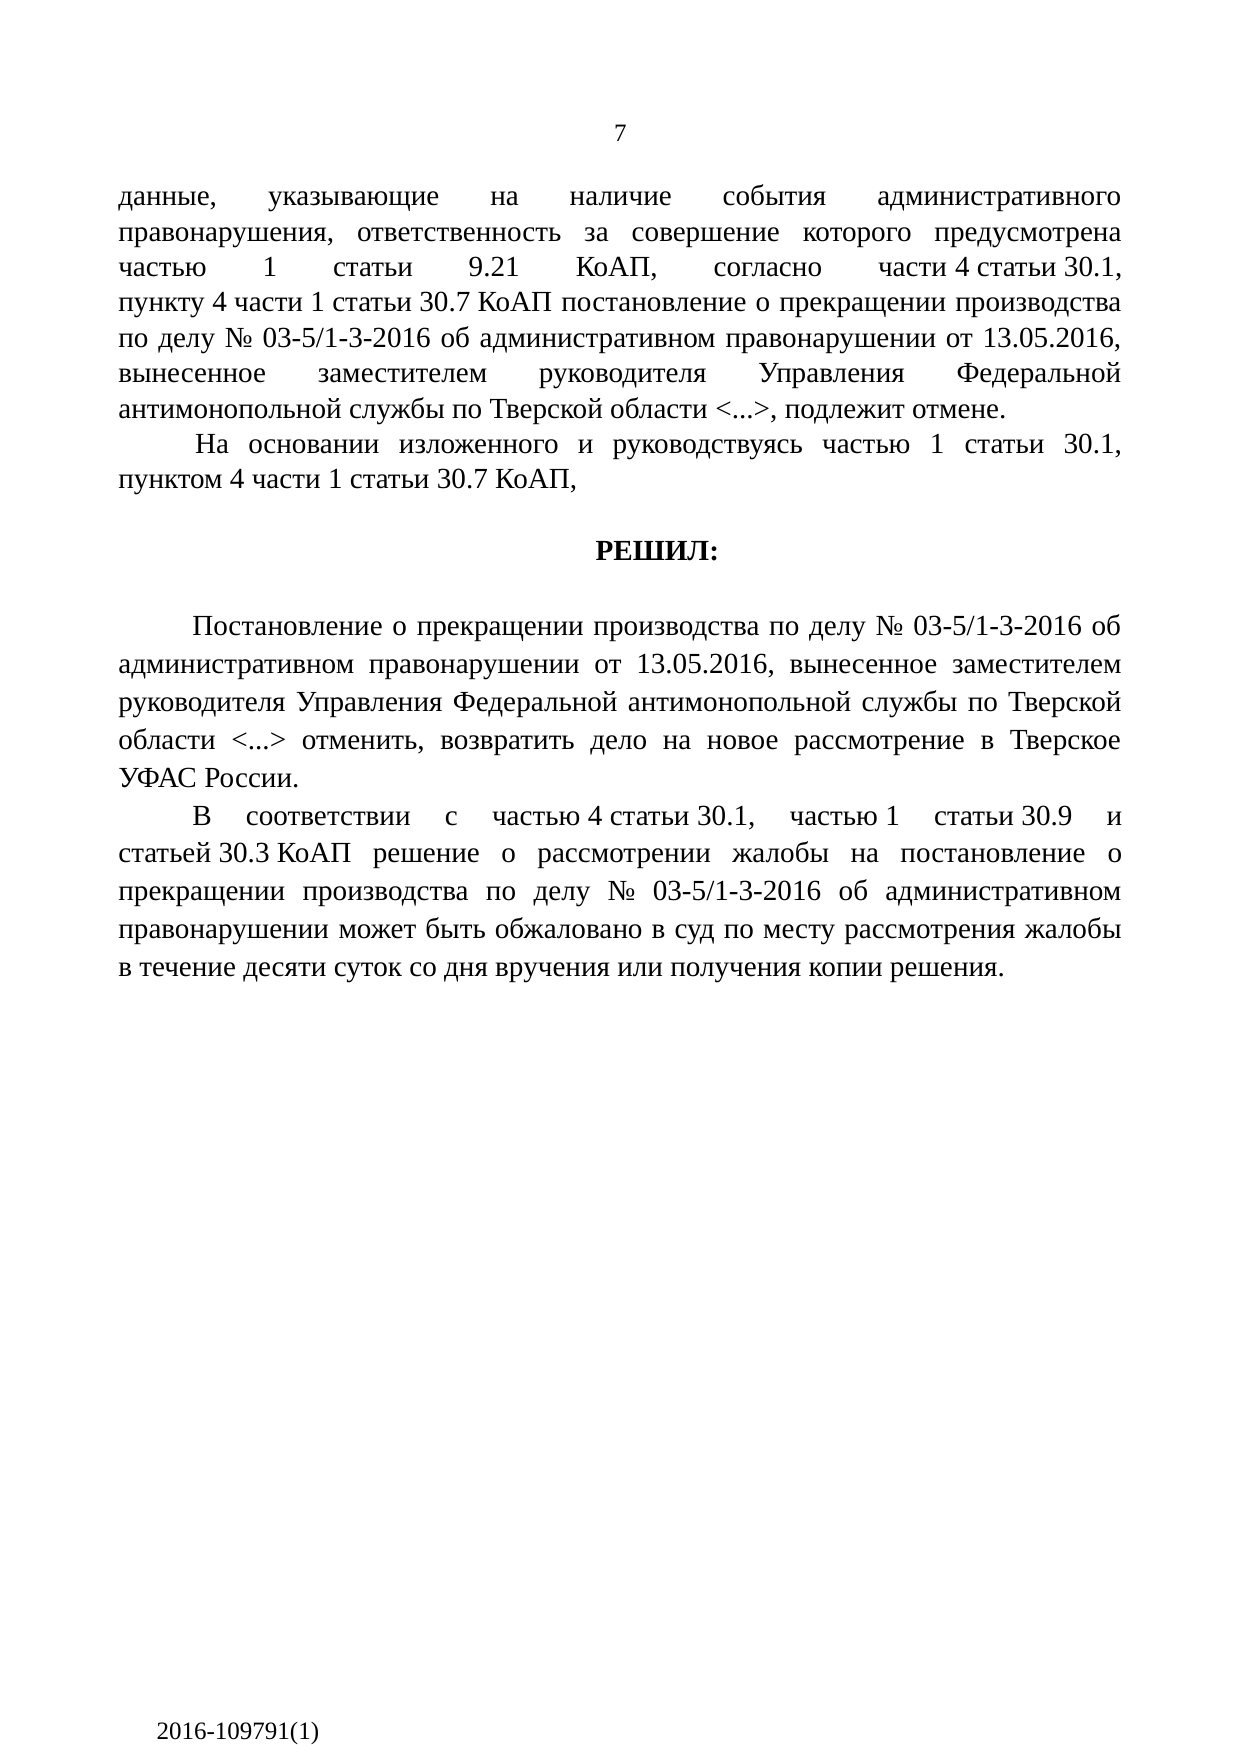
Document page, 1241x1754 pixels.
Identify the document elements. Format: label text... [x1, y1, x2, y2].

text В соответствии с частью 4 статьи 30.1, частью 1 статьи 30.9 и статьей 30.3 КоАП решение о рассмотрении жалобы на постановление о прекращении производства по делу № 03-5/1-3-2016 об административном правонарушении может быть обжаловано в суд по месту рассмотрения жалобы в течение десяти суток со дня вручения или получения копии решения. [118, 793, 1122, 982]
text На основании изложенного и руководствуясь частью 1 статьи 30.1, пунктом 4 части 1 статьи 30.7 КоАП, [118, 424, 1122, 495]
text РЕШИЛ: [118, 529, 1122, 566]
text данные, указывающие на наличие события административного правонарушения, ответственность за совершение которого предусмотрена частью 1 статьи 9.21 КоАП, согласно части 4 статьи 30.1, пункту 4 части 1 статьи 30.7 КоАП постановление о прекращении производства по делу № 03-5/1-3-2016 об административном правонарушении от 13.05.2016, вынесенное заместителем руководителя Управления Федеральной антимонопольной службы по Тверской области <...>, подлежит отмене. [118, 176, 1122, 424]
text Постановление о прекращении производства по делу № 03-5/1-3-2016 об административном правонарушении от 13.05.2016, вынесенное заместителем руководителя Управления Федеральной антимонопольной службы по Тверской области <...> отменить, возвратить дело на новое рассмотрение в Тверское УФАС России. [118, 604, 1122, 793]
